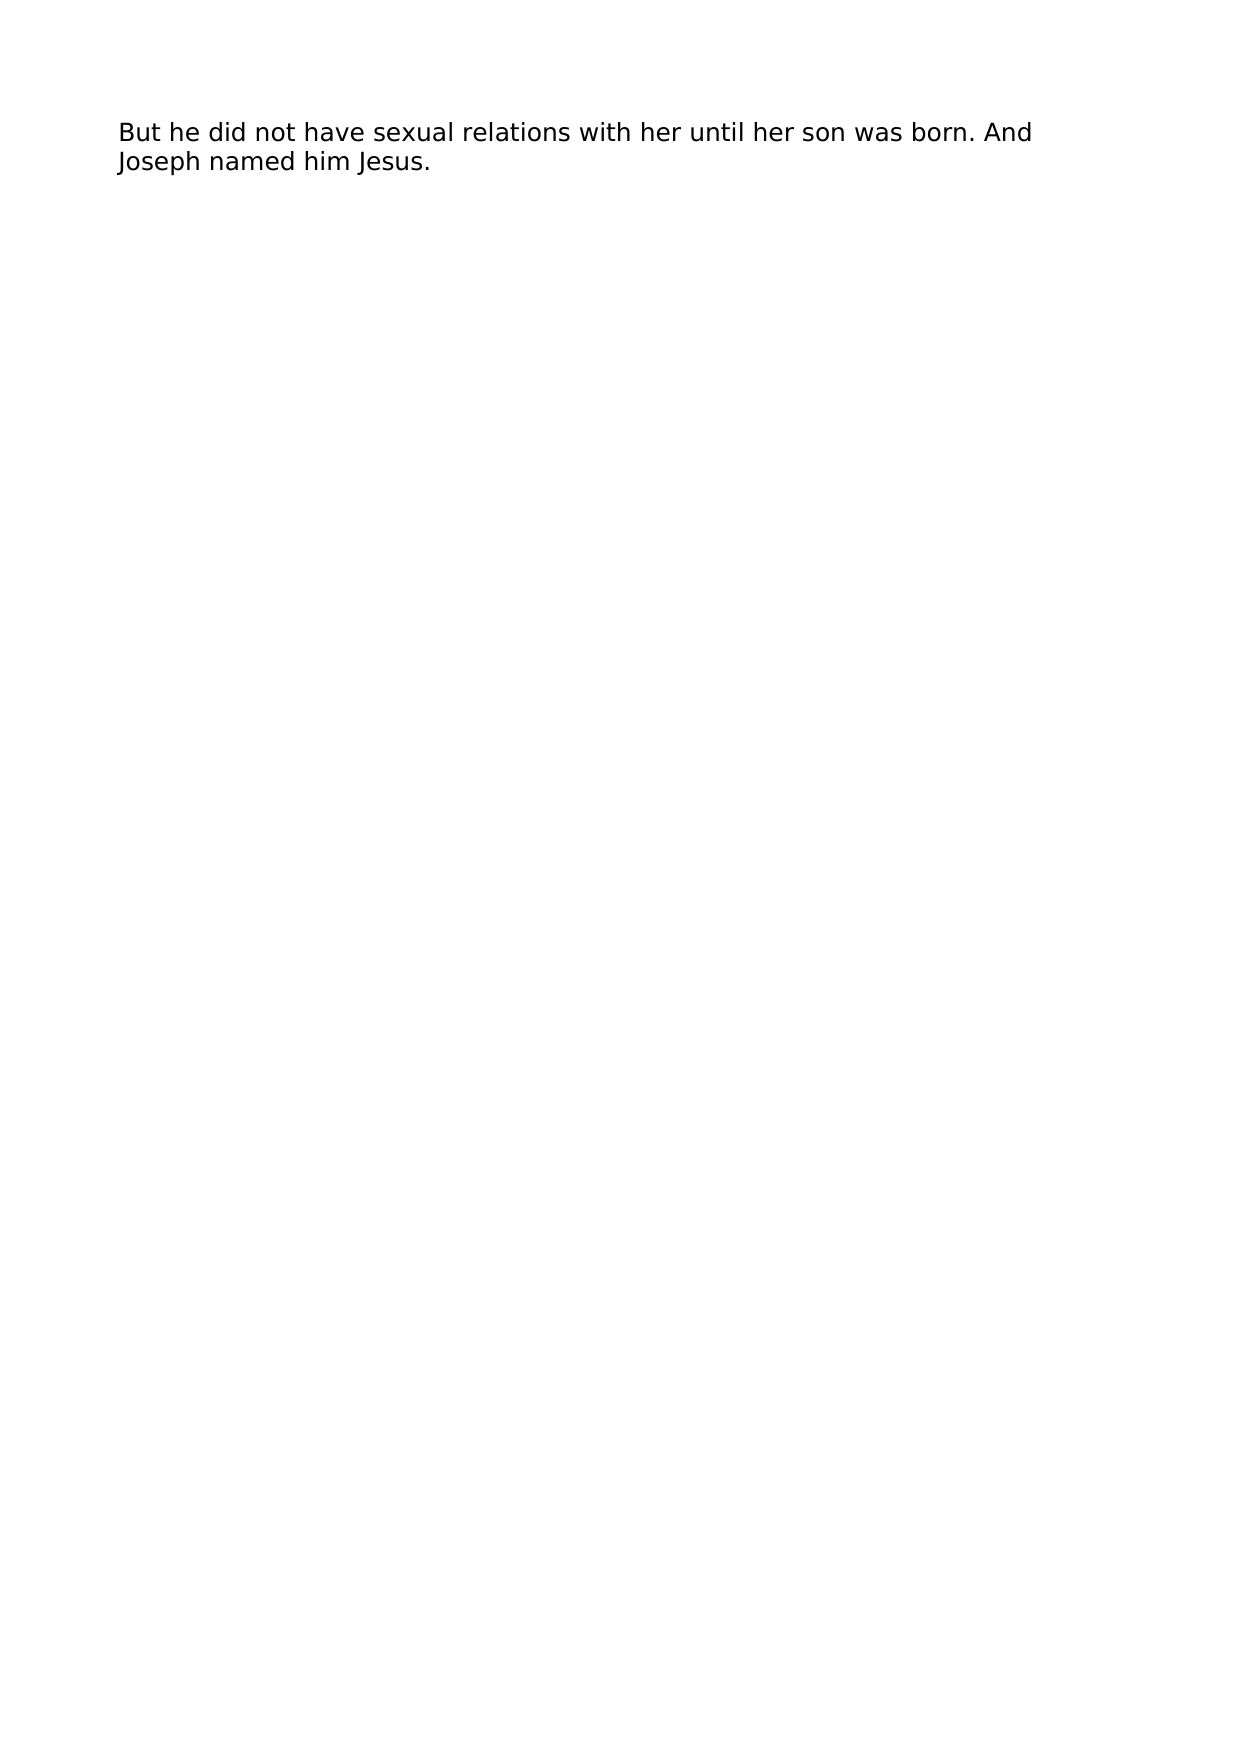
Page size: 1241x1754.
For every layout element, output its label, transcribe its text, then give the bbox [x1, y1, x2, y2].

text But he did not have sexual relations with her until her son was born. And Joseph named him Jesus. [118, 118, 1122, 176]
